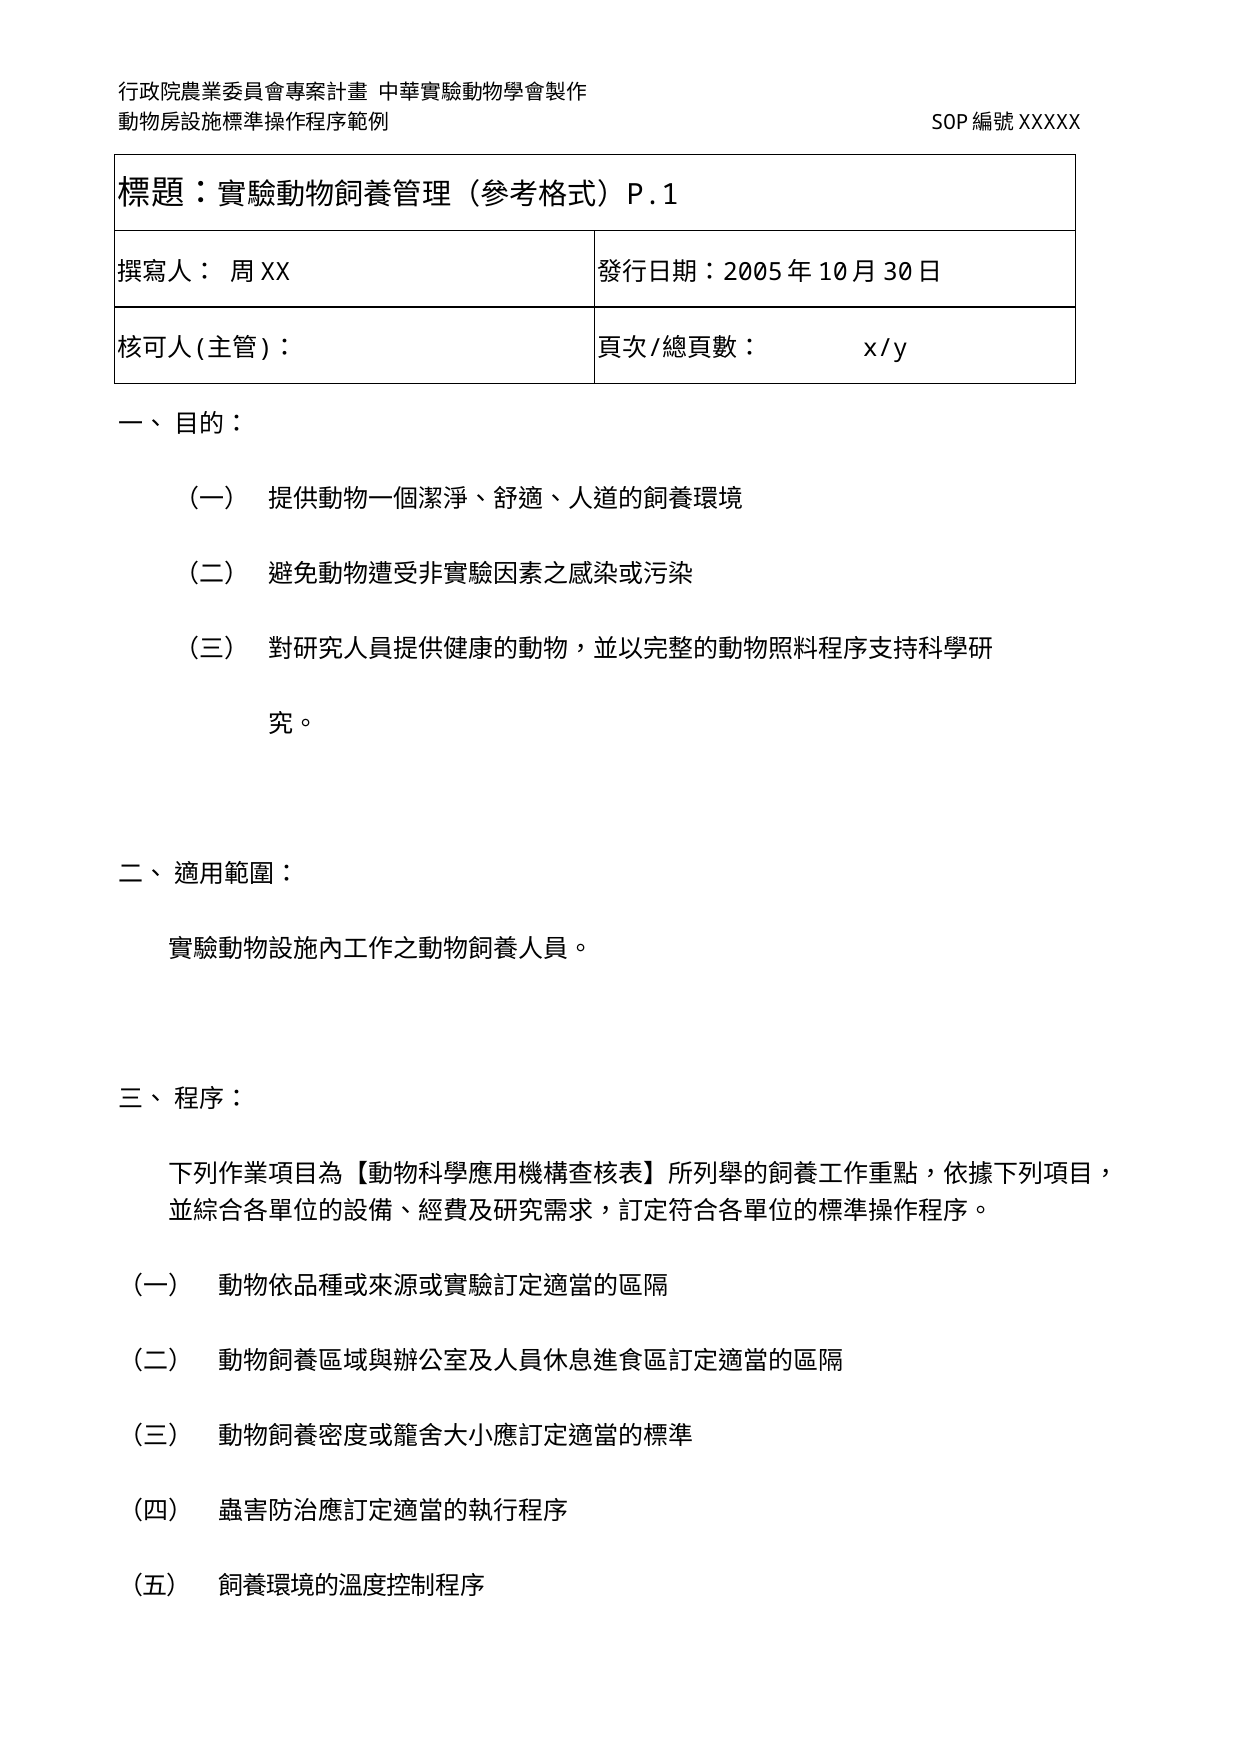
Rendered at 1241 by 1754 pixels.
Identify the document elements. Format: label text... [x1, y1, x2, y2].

list 動物飼養區域與辦公室及人員休息進食區訂定適當的區隔 [118, 1340, 1122, 1377]
table_cell 撰寫人： 周XX [115, 231, 594, 306]
table_cell 頁次/總頁數： x/y [595, 308, 1075, 382]
table_cell 發行日期：2005年10月30日 [595, 231, 1075, 306]
text 究。 [118, 702, 1122, 740]
list 飼養環境的溫度控制程序 [118, 1565, 1122, 1602]
text 實驗動物設施內工作之動物飼養人員。 [118, 927, 1122, 965]
list 提供動物一個潔淨、舒適、人道的飼養環境 [118, 477, 1122, 515]
list 目的： [118, 402, 1122, 440]
list 程序： [118, 1077, 1122, 1115]
list 適用範圍： [118, 852, 1122, 890]
table_header 標題：實驗動物飼養管理（參考格式）P.1 [115, 155, 1075, 230]
list 蟲害防治應訂定適當的執行程序 [118, 1490, 1122, 1527]
text 行政院農業委員會專案計畫 中華實驗動物學會製作 [118, 75, 1122, 105]
text 下列作業項目為【動物科學應用機構查核表】所列舉的飼養工作重點，依據下列項目，並綜合各單位的設備、經費及研究需求，訂定符合各單位的標準操作程序。 [168, 1152, 1122, 1227]
text 動物房設施標準操作程序範例 SOP編號XXXXX [118, 105, 1122, 136]
list 避免動物遭受非實驗因素之感染或污染 [118, 552, 1122, 590]
list 對研究人員提供健康的動物，並以完整的動物照料程序支持科學研 [118, 627, 1122, 665]
table_cell 核可人(主管)： [115, 308, 594, 382]
list 動物飼養密度或籠舍大小應訂定適當的標準 [118, 1415, 1122, 1452]
list 動物依品種或來源或實驗訂定適當的區隔 [118, 1265, 1122, 1302]
